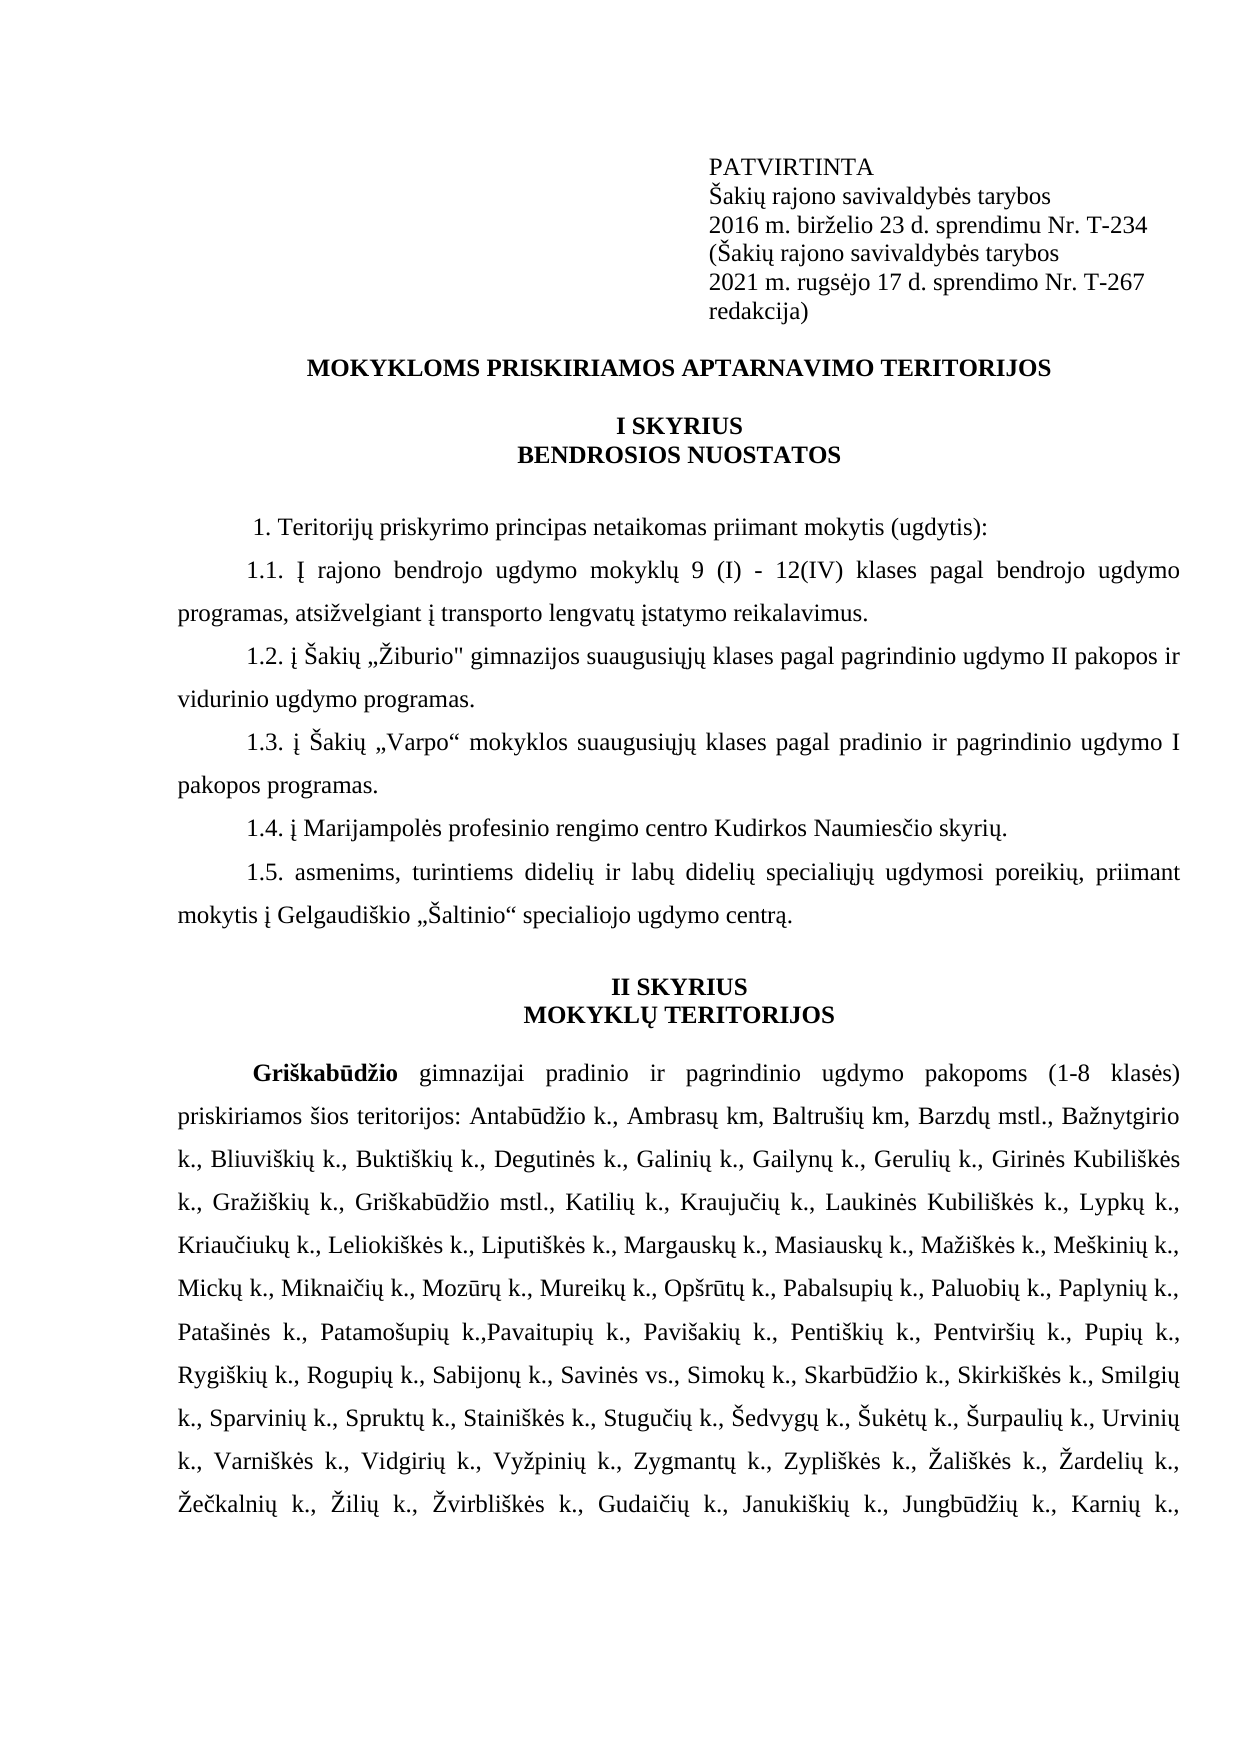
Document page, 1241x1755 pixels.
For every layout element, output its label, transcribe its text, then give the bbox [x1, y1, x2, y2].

text (Šakių rajono savivaldybės tarybos [709, 238, 1181, 267]
text 1. Teritorijų priskyrimo principas netaikomas priimant mokytis (ugdytis): [177, 512, 1181, 540]
text II SKYRIUS [177, 972, 1181, 1000]
text 1.5. asmenims, turintiems didelių ir labų didelių specialiųjų ugdymosi poreikių, priimant mokytis į Gelgaudiškio „Šaltinio“ specialiojo ugdymo centrą. [177, 857, 1181, 928]
text Griškabūdžio gimnazijai pradinio ir pagrindinio ugdymo pakopoms (1-8 klasės) priskiriamos šios teritorijos: Antabūdžio k., Ambrasų km, Baltrušių km, Barzdų mstl., Bažnytgirio k., Bliuviškių k., Buktiškių k., Degutinės k., Galinių k., Gailynų k., Gerulių k., Girinės Kubiliškės k., Gražiškių k., Griškabūdžio mstl., Katilių k., Kraujučių k., Laukinės Kubiliškės k., Lypkų k., Kriaučiukų k., Leliokiškės k., Liputiškės k., Margauskų k., Masiauskų k., Mažiškės k., Meškinių k., Mickų k., Miknaičių k., Mozūrų k., Mureikų k., Opšrūtų k., Pabalsupių k., Paluobių k., Paplynių k., Patašinės k., Patamošupių k.,Pavaitupių k., Pavišakių k., Pentiškių k., Pentviršių k., Pupių k., Rygiškių k., Rogupių k., Sabijonų k., Savinės vs., Simokų k., Skarbūdžio k., Skirkiškės k., Smilgių k., Sparvinių k., Spruktų k., Stainiškės k., Stugučių k., Šedvygų k., Šukėtų k., Šurpaulių k., Urvinių k., Varniškės k., Vidgirių k., Vyžpinių k., Zygmantų k., Zypliškės k., Žališkės k., Žardelių k., Žečkalnių k., Žilių k., Žvirbliškės k., Gudaičių k., Janukiškių k., Jungbūdžių k., Karnių k., [177, 1058, 1181, 1518]
text 1.3. į Šakių „Varpo“ mokyklos suaugusiųjų klases pagal pradinio ir pagrindinio ugdymo I pakopos programas. [177, 727, 1181, 799]
text Bendrosios nuostatos [177, 440, 1181, 468]
text I SKYRIUS [177, 411, 1181, 440]
text PATVIRTINTA [709, 152, 1181, 181]
text 1.2. į Šakių „Žiburio" gimnazijos suaugusiųjų klases pagal pagrindinio ugdymo II pakopos ir vidurinio ugdymo programas. [177, 641, 1181, 713]
text MOKYKLOMS PRISKIRIAMOS APTARNAVIMO TERITORIJOS [177, 353, 1181, 382]
text 2016 m. birželio 23 d. sprendimu Nr. T-234 [709, 210, 1181, 238]
text Mokyklų teritorijos [177, 1000, 1181, 1029]
text 1.4. į Marijampolės profesinio rengimo centro Kudirkos Naumiesčio skyrių. [177, 813, 1181, 842]
text Šakių rajono savivaldybės tarybos [709, 181, 1181, 210]
text 1.1. Į rajono bendrojo ugdymo mokyklų 9 (I) - 12(IV) klases pagal bendrojo ugdymo programas, atsižvelgiant į transporto lengvatų įstatymo reikalavimus. [177, 555, 1181, 627]
text 2021 m. rugsėjo 17 d. sprendimo Nr. T-267 [709, 267, 1181, 296]
text redakcija) [709, 296, 1181, 325]
